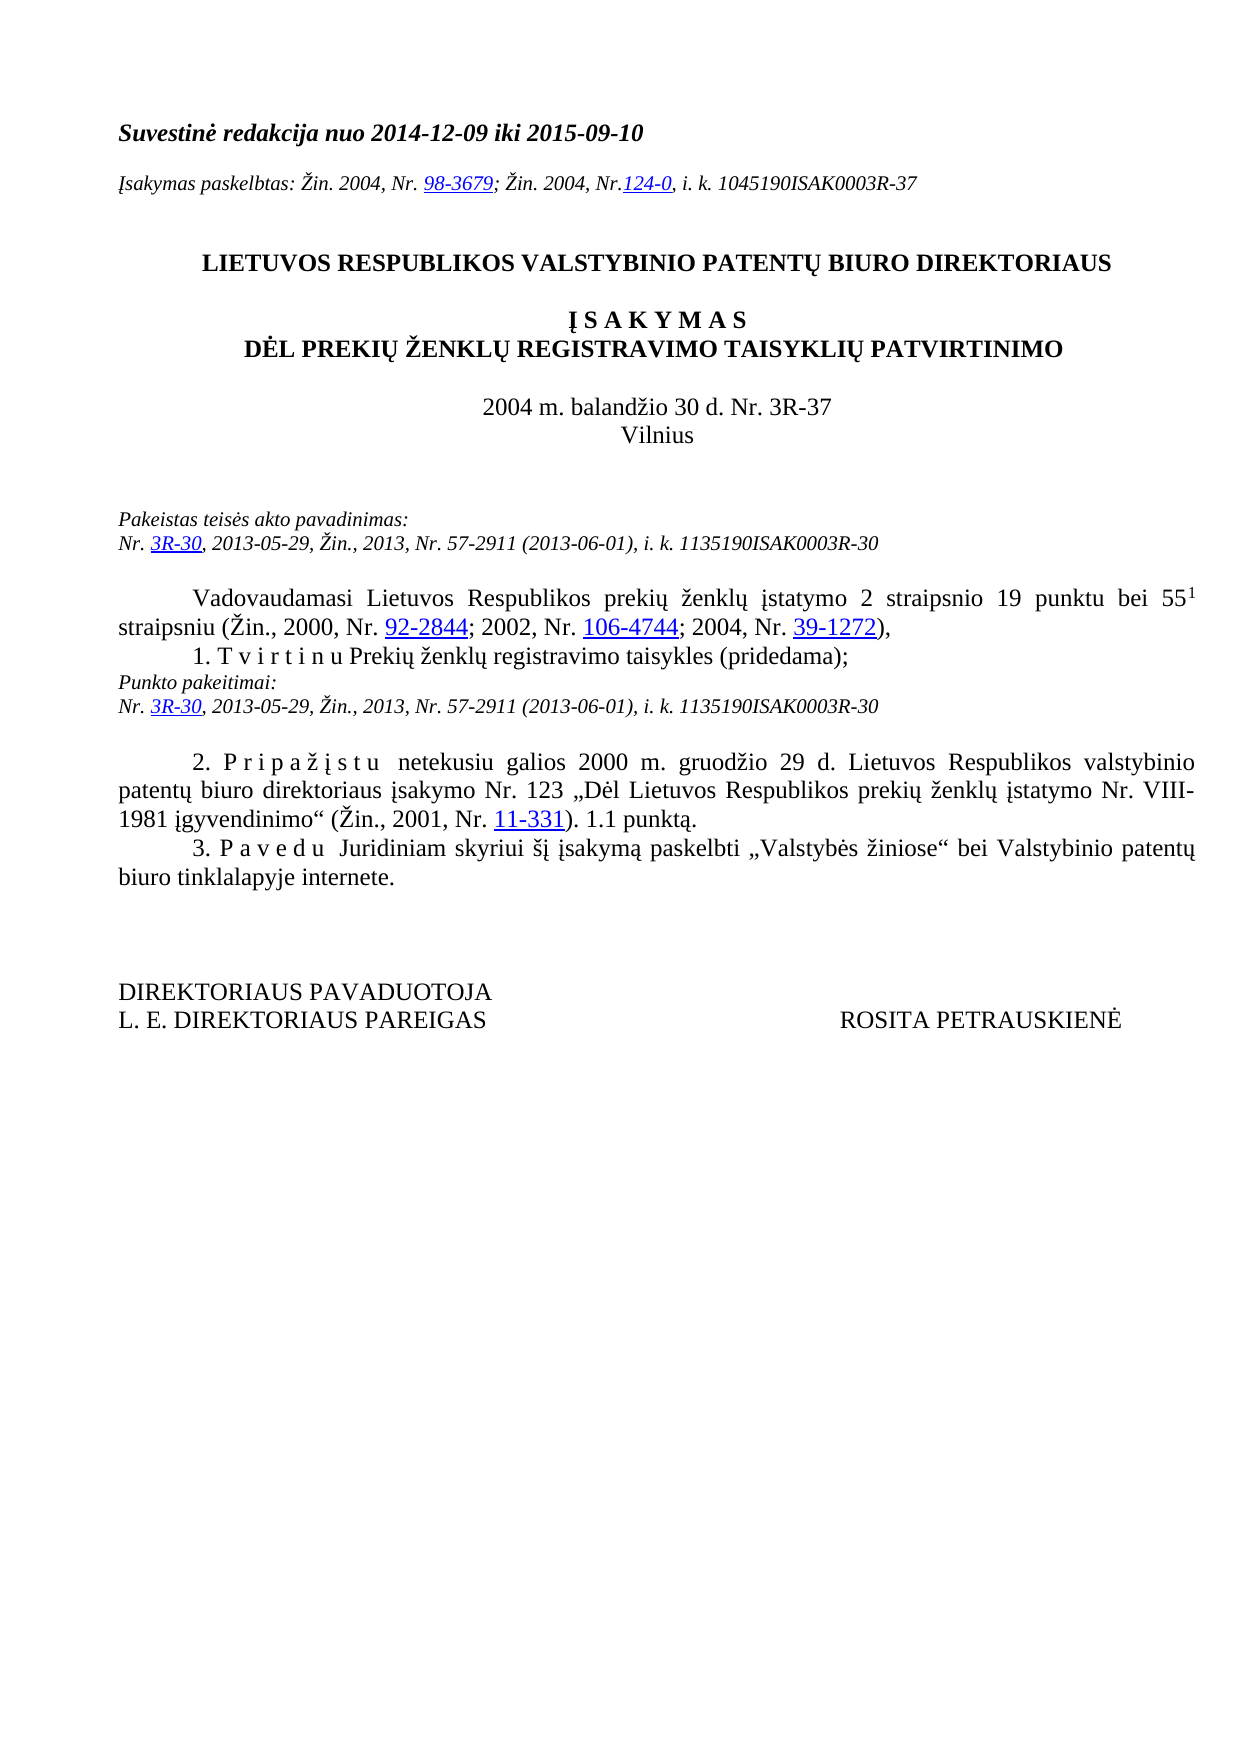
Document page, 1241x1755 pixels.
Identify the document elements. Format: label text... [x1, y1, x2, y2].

text Vadovaudamasi Lietuvos Respublikos prekių ženklų įstatymo 2 straipsnio 19 punktu bei 551 straipsniu (Žin., 2000, Nr. 92-2844; 2002, Nr. 106-4744; 2004, Nr. 39-1272), [118, 583, 1196, 641]
text Vilnius [118, 420, 1196, 449]
text Nr. 3R-30, 2013-05-29, Žin., 2013, Nr. 57-2911 (2013-06-01), i. k. 1135190ISAK0003R-30 [118, 531, 1196, 555]
text Į S A K Y M A S [118, 305, 1196, 334]
text L. E. DIREKTORIAUS PAREIGAS ROSITA PETRAUSKIENĖ [118, 1005, 1196, 1034]
text DIREKTORIAUS PAVADUOTOJA [118, 977, 1196, 1005]
text DĖL PREKIŲ ŽENKLŲ REGISTRAVIMO TAISYKLIŲ PATVIRTINIMO [118, 334, 1196, 363]
text Nr. 3R-30, 2013-05-29, Žin., 2013, Nr. 57-2911 (2013-06-01), i. k. 1135190ISAK0003R-30 [118, 694, 1196, 718]
text 1. T v i r t i n u Prekių ženklų registravimo taisykles (pridedama); [118, 641, 1196, 670]
text Suvestinė redakcija nuo 2014-12-09 iki 2015-09-10 [118, 118, 1196, 147]
text Pakeistas teisės akto pavadinimas: [118, 507, 1196, 531]
text 2. Pripažįstu netekusiu galios 2000 m. gruodžio 29 d. Lietuvos Respublikos valstybinio patentų biuro direktoriaus įsakymo Nr. 123 „Dėl Lietuvos Respublikos prekių ženklų įstatymo Nr. VIII-1981 įgyvendinimo“ (Žin., 2001, Nr. 11-331). 1.1 punktą. [118, 747, 1196, 833]
text LIETUVOS RESPUBLIKOS VALSTYBINIO PATENTŲ BIURO DIREKTORIAUS [118, 248, 1196, 277]
text 2004 m. balandžio 30 d. Nr. 3R-37 [118, 392, 1196, 420]
text Įsakymas paskelbtas: Žin. 2004, Nr. 98-3679; Žin. 2004, Nr.124-0, i. k. 1045190ISAK0003R-37 [118, 171, 1196, 195]
text Punkto pakeitimai: [118, 670, 1196, 694]
text 3. Pavedu Juridiniam skyriui šį įsakymą paskelbti „Valstybės žiniose“ bei Valstybinio patentų biuro tinklalapyje internete. [118, 833, 1196, 890]
